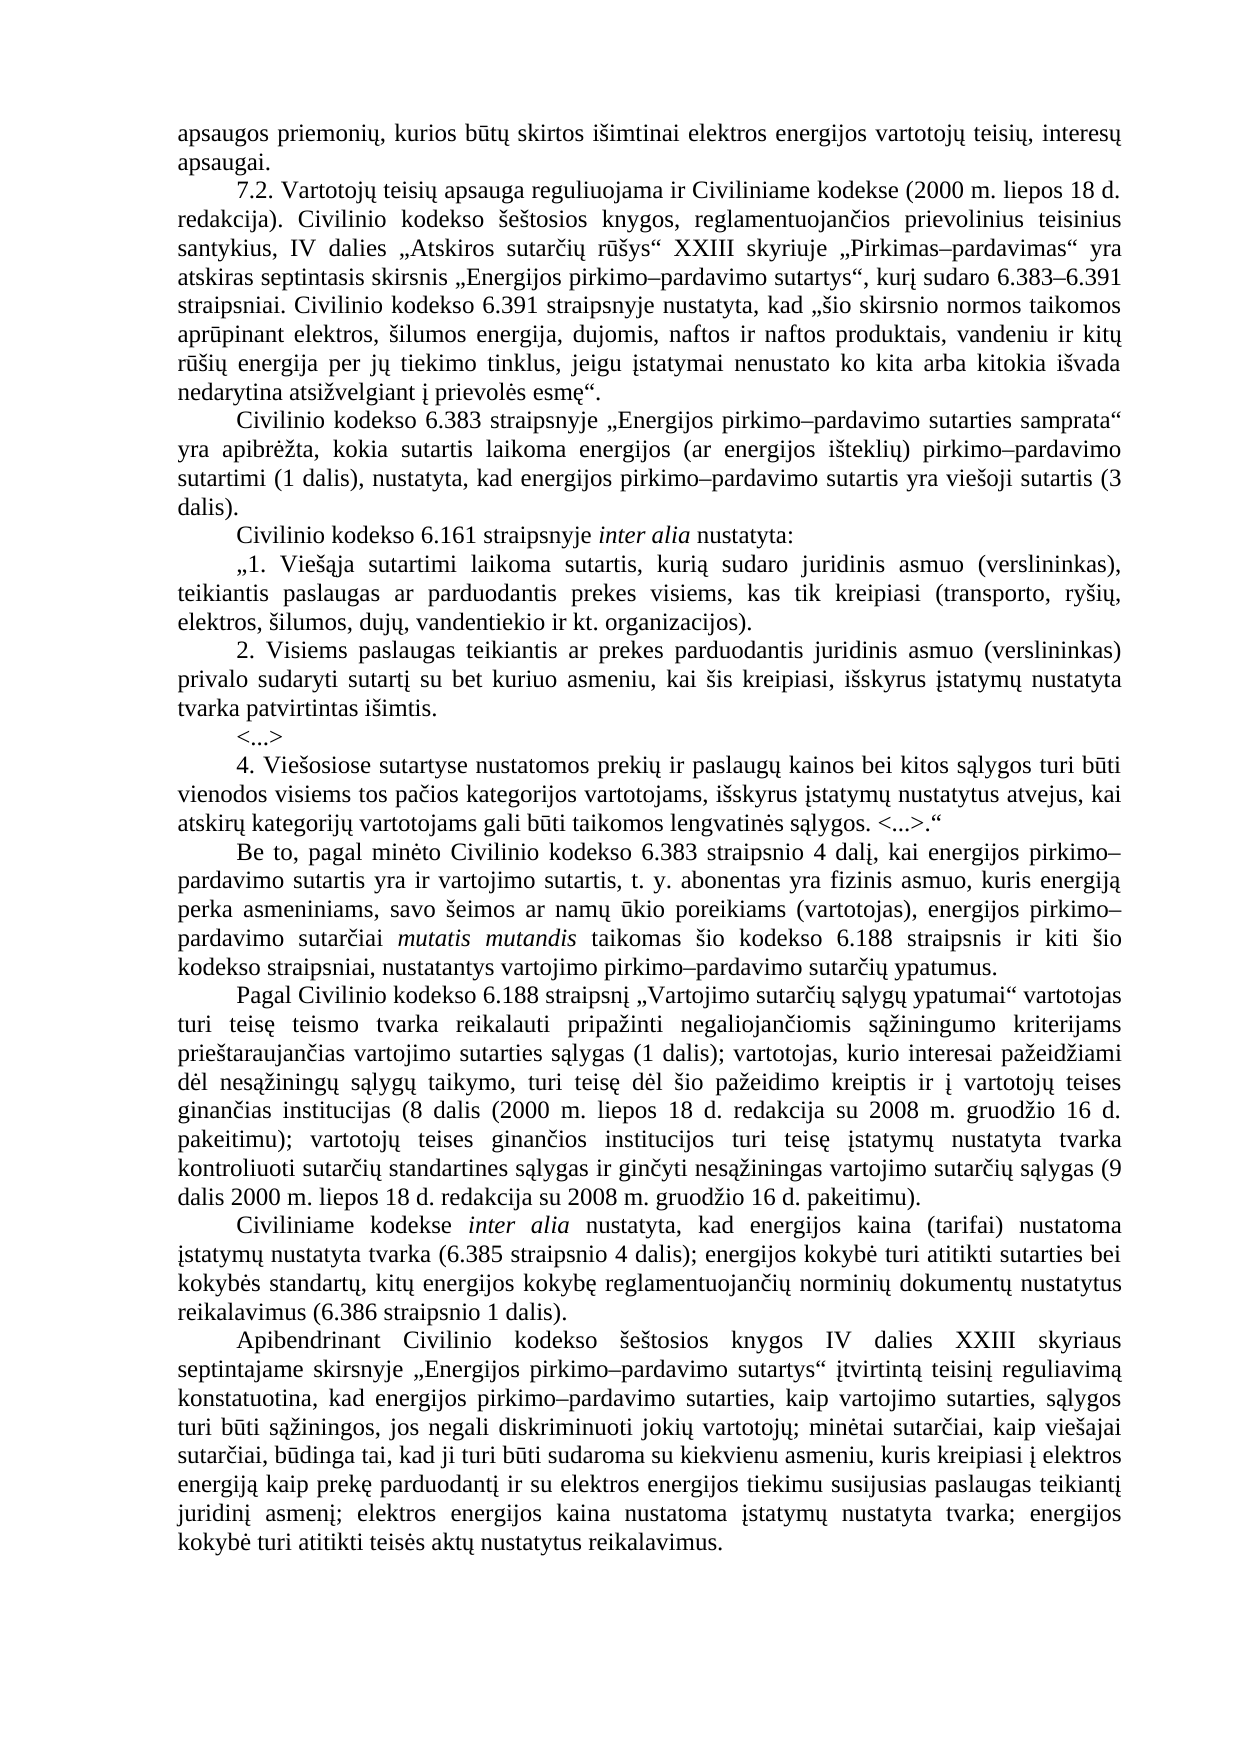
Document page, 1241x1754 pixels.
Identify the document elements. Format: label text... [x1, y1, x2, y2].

text Be to, pagal minėto Civilinio kodekso 6.383 straipsnio 4 dalį, kai energijos pirkimo–pardavimo sutartis yra ir vartojimo sutartis, t. y. abonentas yra fizinis asmuo, kuris energiją perka asmeniniams, savo šeimos ar namų ūkio poreikiams (vartotojas), energijos pirkimo–pardavimo sutarčiai mutatis mutandis taikomas šio kodekso 6.188 straipsnis ir kiti šio kodekso straipsniai, nustatantys vartojimo pirkimo–pardavimo sutarčių ypatumus. [177, 837, 1122, 981]
text Civiliniame kodekse inter alia nustatyta, kad energijos kaina (tarifai) nustatoma įstatymų nustatyta tvarka (6.385 straipsnio 4 dalis); energijos kokybė turi atitikti sutarties bei kokybės standartų, kitų energijos kokybę reglamentuojančių norminių dokumentų nustatytus reikalavimus (6.386 straipsnio 1 dalis). [177, 1211, 1122, 1326]
text <...> [177, 722, 1122, 751]
text 2. Visiems paslaugas teikiantis ar prekes parduodantis juridinis asmuo (verslininkas) privalo sudaryti sutartį su bet kuriuo asmeniu, kai šis kreipiasi, išskyrus įstatymų nustatyta tvarka patvirtintas išimtis. [177, 636, 1122, 722]
text Civilinio kodekso 6.383 straipsnyje „Energijos pirkimo–pardavimo sutarties samprata“ yra apibrėžta, kokia sutartis laikoma energijos (ar energijos išteklių) pirkimo–pardavimo sutartimi (1 dalis), nustatyta, kad energijos pirkimo–pardavimo sutartis yra viešoji sutartis (3 dalis). [177, 406, 1122, 521]
text 4. Viešosiose sutartyse nustatomos prekių ir paslaugų kainos bei kitos sąlygos turi būti vienodos visiems tos pačios kategorijos vartotojams, išskyrus įstatymų nustatytus atvejus, kai atskirų kategorijų vartotojams gali būti taikomos lengvatinės sąlygos. <...>.“ [177, 751, 1122, 837]
text Civilinio kodekso 6.161 straipsnyje inter alia nustatyta: [177, 521, 1122, 549]
text Pagal Civilinio kodekso 6.188 straipsnį „Vartojimo sutarčių sąlygų ypatumai“ vartotojas turi teisę teismo tvarka reikalauti pripažinti negaliojančiomis sąžiningumo kriterijams prieštaraujančias vartojimo sutarties sąlygas (1 dalis); vartotojas, kurio interesai pažeidžiami dėl nesąžiningų sąlygų taikymo, turi teisę dėl šio pažeidimo kreiptis ir į vartotojų teises ginančias institucijas (8 dalis (2000 m. liepos 18 d. redakcija su 2008 m. gruodžio 16 d. pakeitimu); vartotojų teises ginančios institucijos turi teisę įstatymų nustatyta tvarka kontroliuoti sutarčių standartines sąlygas ir ginčyti nesąžiningas vartojimo sutarčių sąlygas (9 dalis 2000 m. liepos 18 d. redakcija su 2008 m. gruodžio 16 d. pakeitimu). [177, 981, 1122, 1211]
text „1. Viešąja sutartimi laikoma sutartis, kurią sudaro juridinis asmuo (verslininkas), teikiantis paslaugas ar parduodantis prekes visiems, kas tik kreipiasi (transporto, ryšių, elektros, šilumos, dujų, vandentiekio ir kt. organizacijos). [177, 549, 1122, 636]
text Apibendrinant Civilinio kodekso šeštosios knygos IV dalies XXIII skyriaus septintajame skirsnyje „Energijos pirkimo–pardavimo sutartys“ įtvirtintą teisinį reguliavimą konstatuotina, kad energijos pirkimo–pardavimo sutarties, kaip vartojimo sutarties, sąlygos turi būti sąžiningos, jos negali diskriminuoti jokių vartotojų; minėtai sutarčiai, kaip viešajai sutarčiai, būdinga tai, kad ji turi būti sudaroma su kiekvienu asmeniu, kuris kreipiasi į elektros energiją kaip prekę parduodantį ir su elektros energijos tiekimu susijusias paslaugas teikiantį juridinį asmenį; elektros energijos kaina nustatoma įstatymų nustatyta tvarka; energijos kokybė turi atitikti teisės aktų nustatytus reikalavimus. [177, 1326, 1122, 1556]
text 7.2. Vartotojų teisių apsauga reguliuojama ir Civiliniame kodekse (2000 m. liepos 18 d. redakcija). Civilinio kodekso šeštosios knygos, reglamentuojančios prievolinius teisinius santykius, IV dalies „Atskiros sutarčių rūšys“ XXIII skyriuje „Pirkimas–pardavimas“ yra atskiras septintasis skirsnis „Energijos pirkimo–pardavimo sutartys“, kurį sudaro 6.383–6.391 straipsniai. Civilinio kodekso 6.391 straipsnyje nustatyta, kad „šio skirsnio normos taikomos aprūpinant elektros, šilumos energija, dujomis, naftos ir naftos produktais, vandeniu ir kitų rūšių energija per jų tiekimo tinklus, jeigu įstatymai nenustato ko kita arba kitokia išvada nedarytina atsižvelgiant į prievolės esmę“. [177, 176, 1122, 406]
text apsaugos priemonių, kurios būtų skirtos išimtinai elektros energijos vartotojų teisių, interesų apsaugai. [177, 118, 1122, 176]
